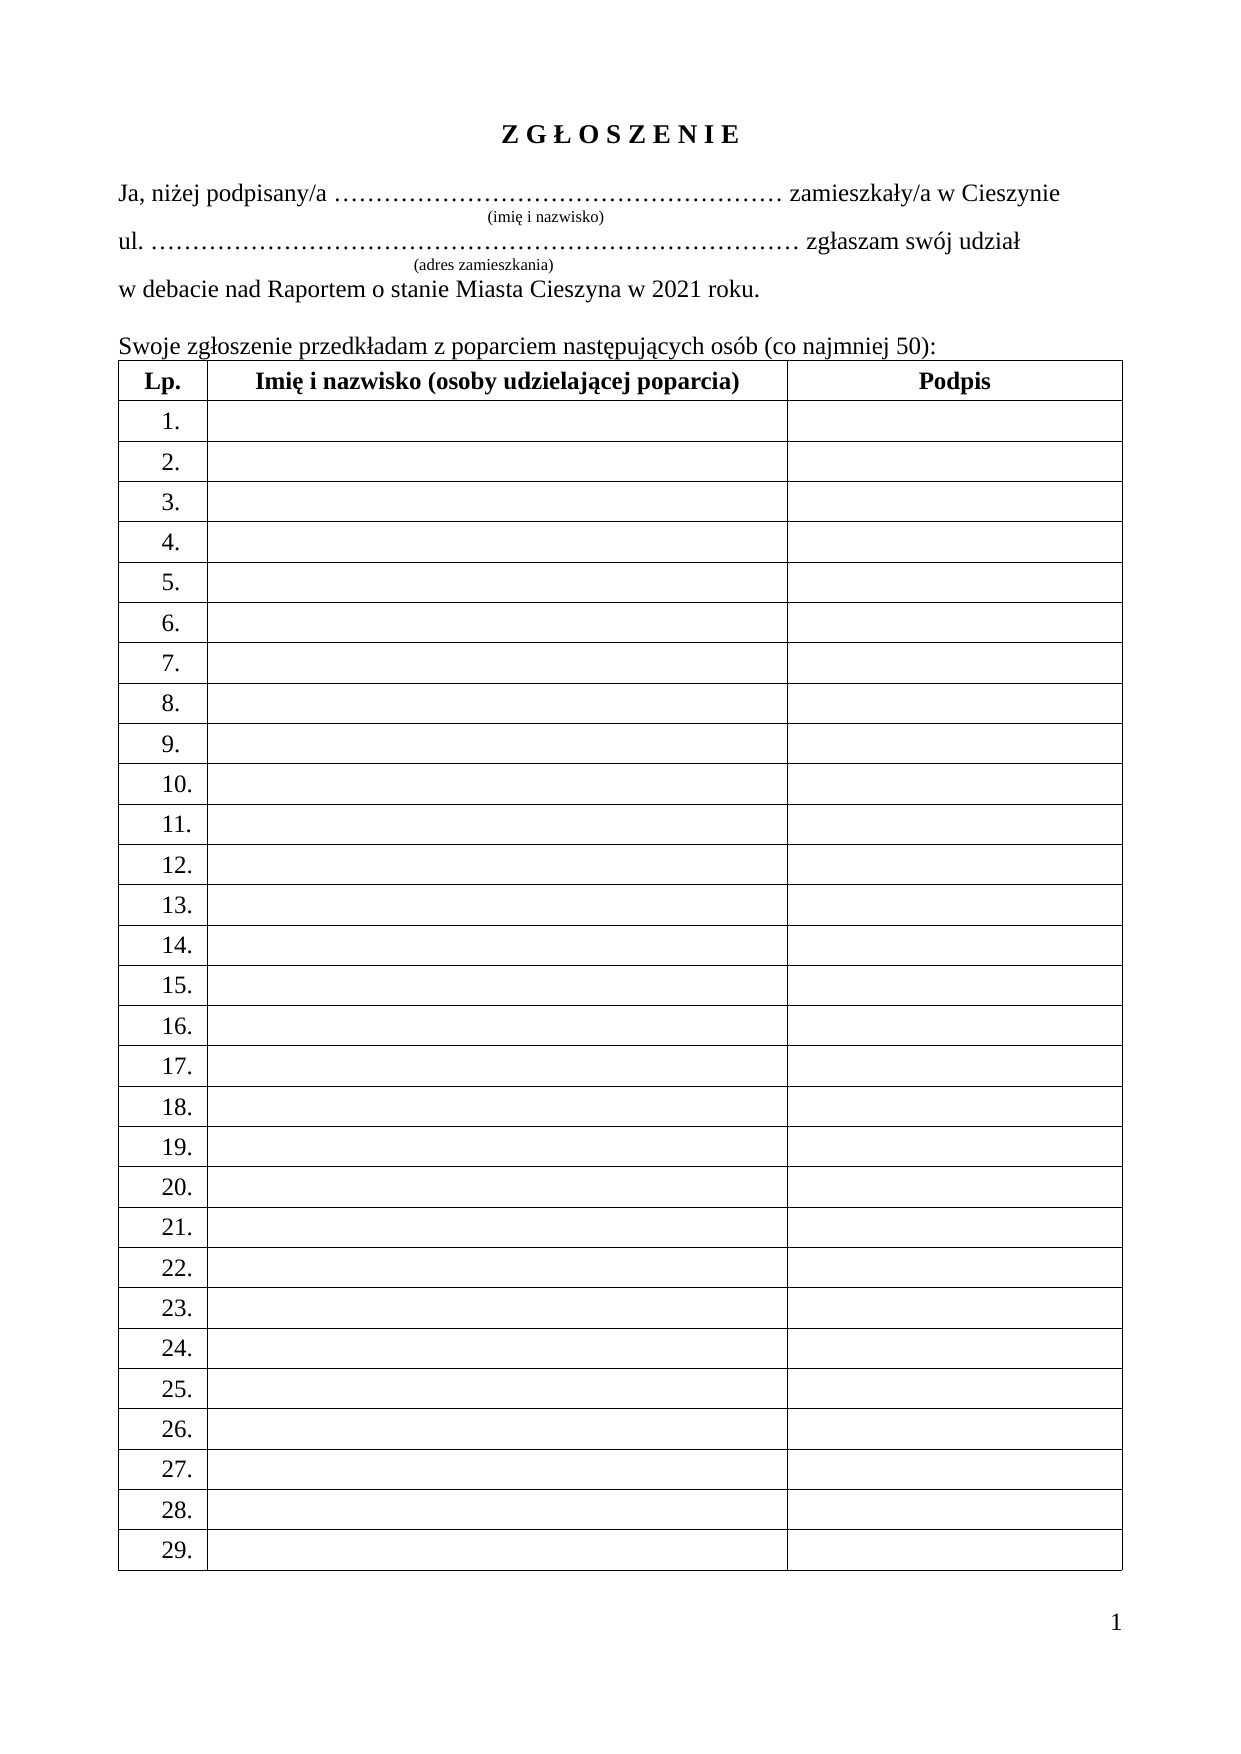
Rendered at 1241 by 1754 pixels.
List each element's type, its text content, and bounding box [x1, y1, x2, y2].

table_cell [119, 966, 207, 1005]
text ul. …………………………………………………………………… zgłaszam swój udział [118, 226, 1122, 255]
table_cell [208, 1087, 787, 1126]
table_cell [788, 1208, 1122, 1247]
table_cell [119, 1248, 207, 1287]
text Z G Ł O S Z E N I E [118, 118, 1122, 149]
table_cell [119, 603, 207, 642]
table_cell [119, 1046, 207, 1086]
table_cell [119, 1087, 207, 1126]
table_cell [119, 1490, 207, 1529]
table_cell [208, 482, 787, 521]
table_cell [119, 845, 207, 884]
table_cell [788, 522, 1122, 562]
table_cell [208, 1046, 787, 1086]
table_cell [119, 684, 207, 723]
table_cell [119, 1450, 207, 1489]
table_cell [208, 643, 787, 683]
table_header Imię i nazwisko (osoby udzielającej poparcia) [208, 361, 787, 400]
table_header Podpis [788, 361, 1122, 400]
table_cell [788, 1450, 1122, 1489]
table_cell [788, 1369, 1122, 1408]
table_cell [208, 684, 787, 723]
table_cell [788, 1409, 1122, 1448]
table_cell [788, 1167, 1122, 1207]
table_cell [208, 1490, 787, 1529]
table_cell [119, 1530, 207, 1569]
table_cell [788, 643, 1122, 683]
table_cell [208, 1409, 787, 1448]
table_cell [208, 885, 787, 924]
table_cell [208, 522, 787, 562]
table_cell [119, 1369, 207, 1408]
table_cell [788, 1127, 1122, 1166]
table_cell [788, 845, 1122, 884]
table_cell [119, 442, 207, 481]
table_cell [208, 1369, 787, 1408]
table_cell [208, 563, 787, 602]
table_cell [788, 1288, 1122, 1328]
table_cell [788, 764, 1122, 803]
text (adres zamieszkania) [413, 255, 1122, 274]
table_cell [119, 1329, 207, 1368]
table_cell [208, 401, 787, 441]
text Ja, niżej podpisany/a ……………………………………………… zamieszkały/a w Cieszynie [118, 178, 1122, 207]
table_cell [208, 1248, 787, 1287]
table_cell [119, 522, 207, 562]
text w debacie nad Raportem o stanie Miasta Cieszyna w 2021 roku. [118, 274, 1122, 303]
table_cell [788, 401, 1122, 441]
table_cell [119, 482, 207, 521]
table_cell [788, 926, 1122, 965]
table_cell [208, 966, 787, 1005]
table_cell [788, 1046, 1122, 1086]
table_cell [119, 1006, 207, 1045]
table_cell [788, 1006, 1122, 1045]
table_cell [208, 1530, 787, 1569]
table_cell [208, 805, 787, 844]
table_cell [788, 603, 1122, 642]
table_cell [788, 442, 1122, 481]
table_cell [119, 724, 207, 763]
table_cell [119, 1167, 207, 1207]
table_cell [208, 764, 787, 803]
table_cell [119, 805, 207, 844]
table_cell [208, 724, 787, 763]
table_cell [208, 1127, 787, 1166]
table_cell [788, 885, 1122, 924]
table_cell [788, 1087, 1122, 1126]
table_cell [788, 563, 1122, 602]
table_cell [788, 684, 1122, 723]
table_cell [119, 1208, 207, 1247]
table_cell [788, 1248, 1122, 1287]
table_cell [788, 1490, 1122, 1529]
table_cell [788, 805, 1122, 844]
table_cell [788, 966, 1122, 1005]
table_cell [208, 926, 787, 965]
table_cell [119, 563, 207, 602]
table_cell [208, 1208, 787, 1247]
table_cell [119, 1409, 207, 1448]
table_cell [119, 1288, 207, 1328]
table_cell [208, 442, 787, 481]
table_cell [788, 1530, 1122, 1569]
table_cell [208, 845, 787, 884]
table_cell [208, 1288, 787, 1328]
table_header Lp. [119, 361, 207, 400]
text Swoje zgłoszenie przedkładam z poparciem następujących osób (co najmniej 50): [118, 331, 1122, 360]
table_cell [119, 643, 207, 683]
table_cell [788, 1329, 1122, 1368]
table_cell [119, 1127, 207, 1166]
table_cell [119, 926, 207, 965]
text (imię i nazwisko) [487, 207, 1122, 226]
table_cell [208, 1006, 787, 1045]
table_cell [119, 401, 207, 441]
table_cell [208, 1329, 787, 1368]
table_cell [208, 1167, 787, 1207]
table_cell [119, 885, 207, 924]
table_cell [208, 603, 787, 642]
table_cell [119, 764, 207, 803]
table_cell [788, 482, 1122, 521]
table_cell [208, 1450, 787, 1489]
table_cell [788, 724, 1122, 763]
